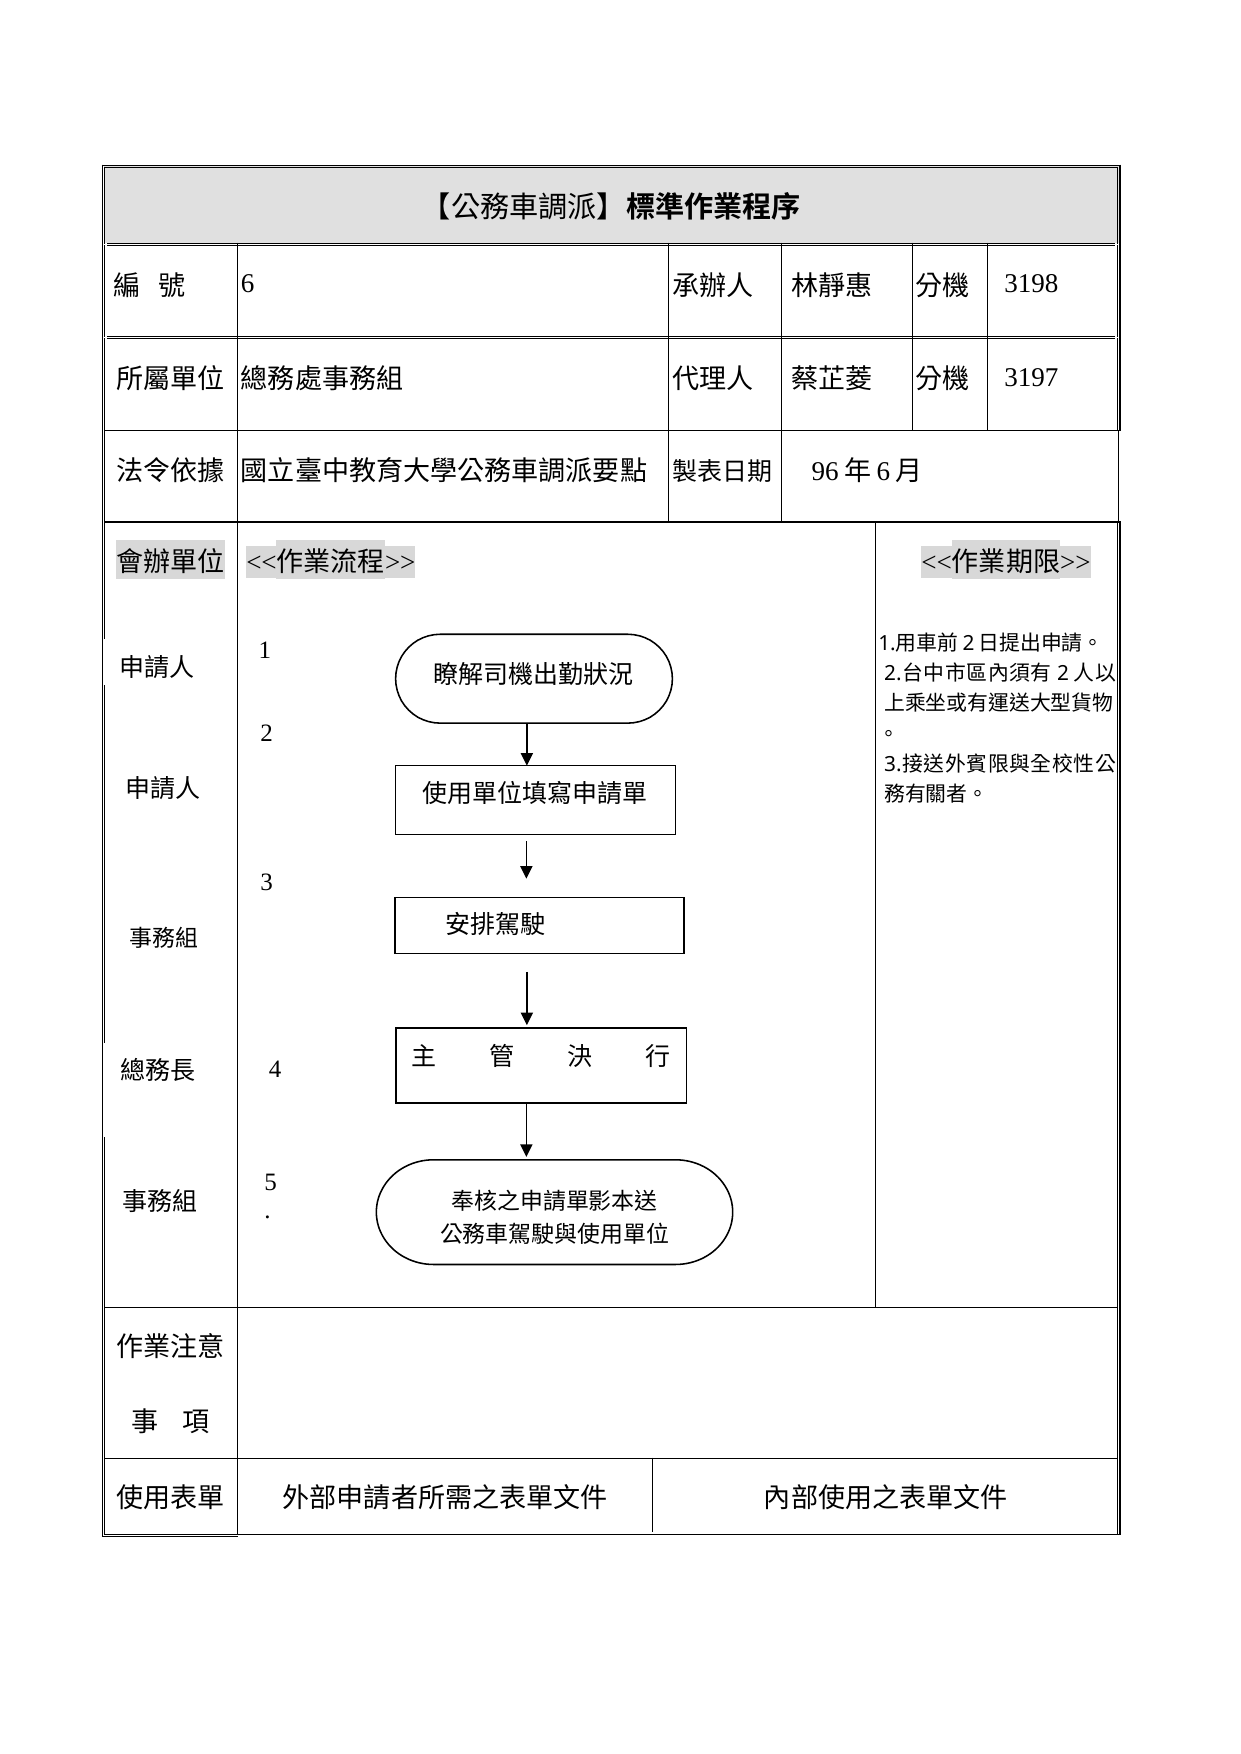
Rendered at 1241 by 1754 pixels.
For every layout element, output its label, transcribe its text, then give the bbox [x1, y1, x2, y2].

table_cell 96年6月 [782, 431, 1118, 521]
table_cell 6 [238, 246, 668, 336]
table_cell 承辦人 [669, 246, 781, 336]
table_cell 林靜惠 [782, 246, 912, 336]
table_cell 3197 [988, 336, 1119, 430]
table_cell [238, 1308, 1117, 1458]
table_cell 製表日期 [669, 431, 781, 521]
table_cell 使用表單 [105, 1459, 237, 1534]
table_cell 國立臺中教育大學公務車調派要點 [238, 431, 668, 521]
table_cell <<作業期限>> 1.用車前2日提出申請。 2.台中市區內須有2人以上乘坐或有運送大型貨物 。 3.接送外賓限與全校性公務有關者。 [876, 523, 1117, 1307]
table_cell 蔡芷菱 [782, 339, 912, 430]
table_cell 作業注意事 項 [105, 1308, 237, 1458]
table_cell 編 號 [105, 243, 237, 336]
table_cell 內部使用之表單文件 [652, 1459, 1117, 1534]
table_cell 分機 [913, 246, 987, 336]
table_cell 分機 [913, 339, 987, 430]
table_cell 代理人 [669, 339, 781, 430]
table_cell 總務處事務組 [238, 339, 668, 430]
table_cell <<作業流程>> [238, 523, 875, 1307]
table_cell 外部申請者所需之表單文件 [238, 1459, 652, 1534]
table_cell 所屬單位 [104, 336, 237, 430]
table_header 【公務車調派】標準作業程序 [105, 168, 1117, 243]
table_cell 3198 [988, 243, 1117, 336]
table_cell 法令依據 [105, 431, 237, 521]
table_cell 會辦單位 [105, 523, 237, 1307]
